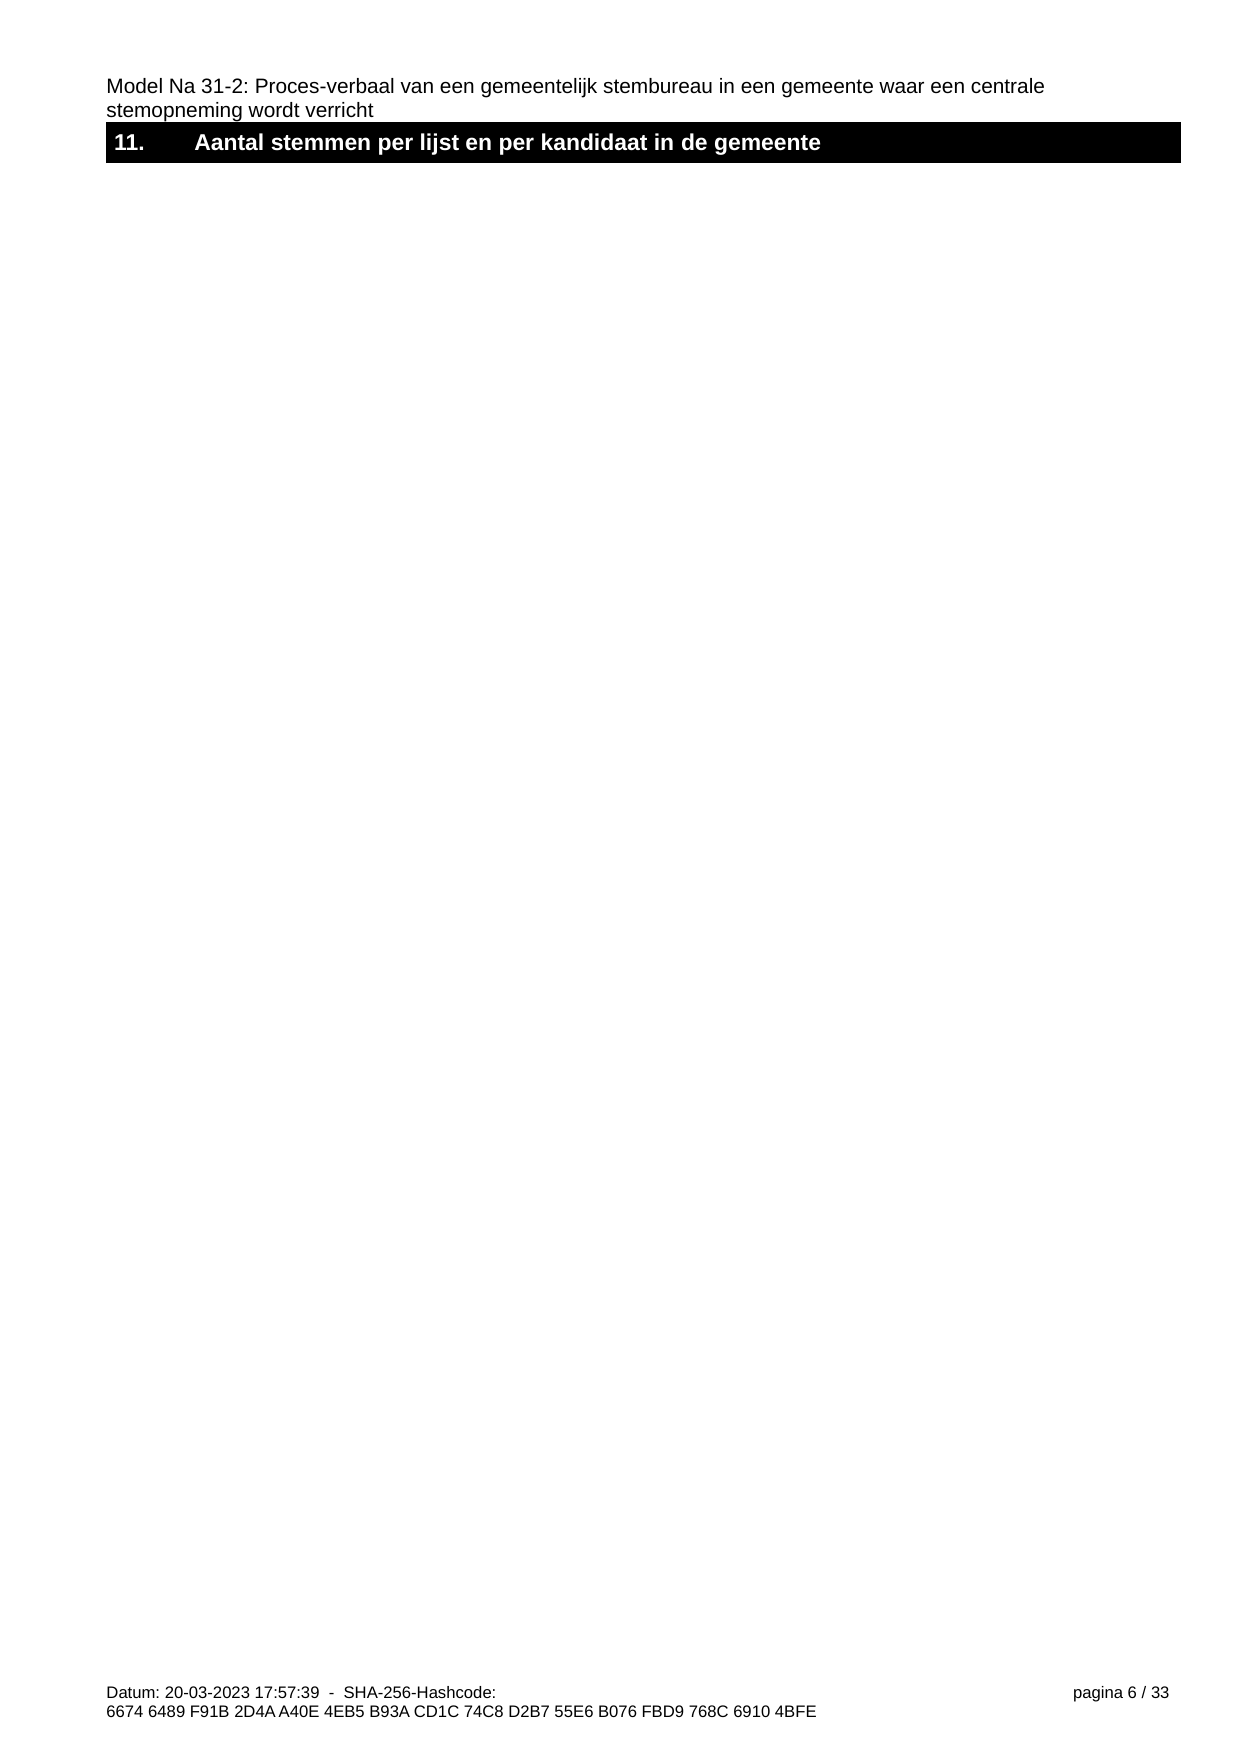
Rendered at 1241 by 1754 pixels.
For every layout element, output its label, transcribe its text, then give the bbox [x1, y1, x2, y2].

subtitle Aantal stemmen per lijst en per kandidaat in de gemeente [111, 127, 1177, 159]
